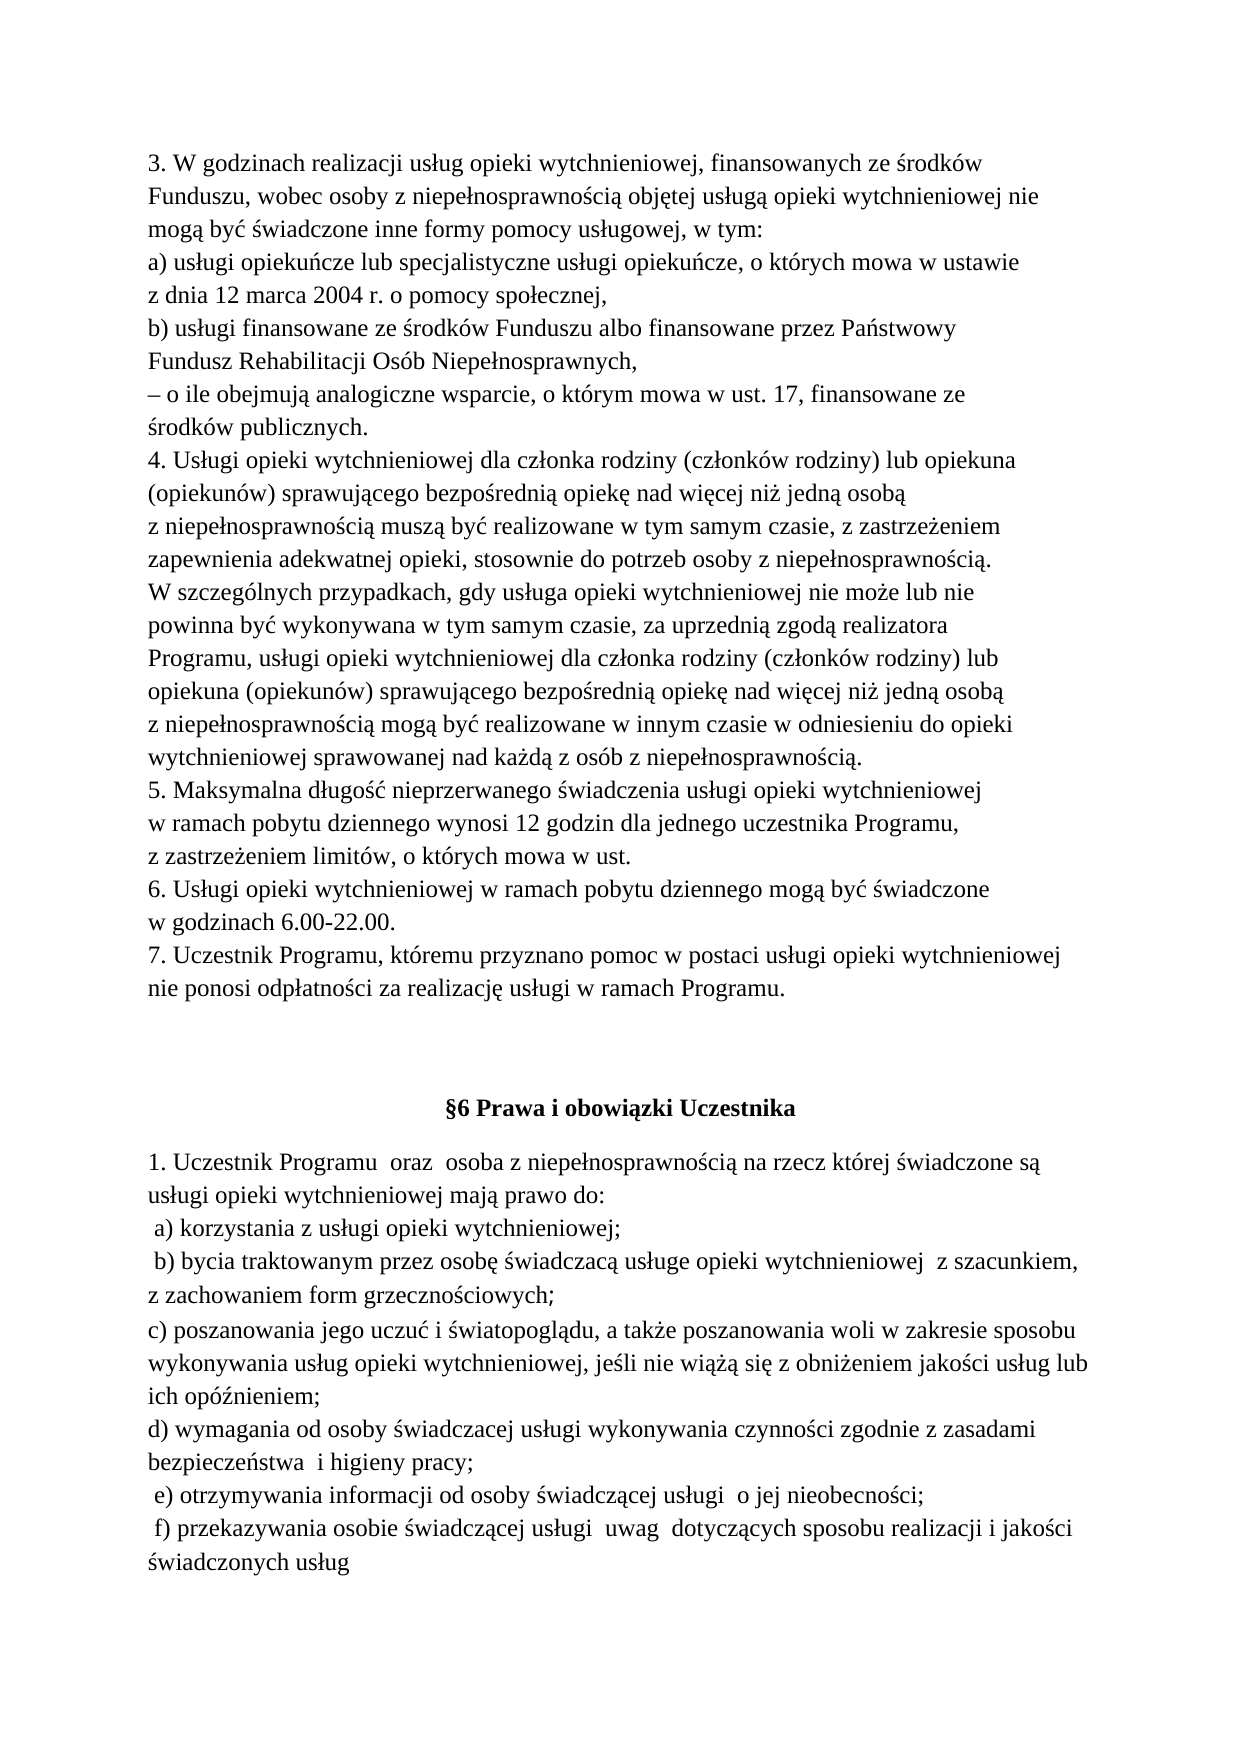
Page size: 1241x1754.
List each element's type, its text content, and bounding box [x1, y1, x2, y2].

text w ramach pobytu dziennego wynosi 12 godzin dla jednego uczestnika Programu, [148, 808, 1092, 837]
text 7. Uczestnik Programu, któremu przyznano pomoc w postaci usługi opieki wytchnieniowej [148, 940, 1092, 969]
text b) bycia traktowanym przez osobę świadczacą usługe opieki wytchnieniowej z szacunkiem, z zachowaniem form grzecznościowych; [148, 1246, 1092, 1311]
text wytchnieniowej sprawowanej nad każdą z osób z niepełnosprawnością. [148, 742, 1092, 771]
text e) otrzymywania informacji od osoby świadczącej usługi o jej nieobecności; [148, 1481, 1092, 1509]
text opiekuna (opiekunów) sprawującego bezpośrednią opiekę nad więcej niż jedną osobą [148, 676, 1092, 705]
text Funduszu, wobec osoby z niepełnosprawnością objętej usługą opieki wytchnieniowej nie [148, 181, 1092, 209]
text W szczególnych przypadkach, gdy usługa opieki wytchnieniowej nie może lub nie [148, 577, 1092, 606]
text 3. W godzinach realizacji usług opieki wytchnieniowej, finansowanych ze środków [148, 148, 1092, 176]
text z niepełnosprawnością muszą być realizowane w tym samym czasie, z zastrzeżeniem [148, 511, 1092, 540]
text b) usługi finansowane ze środków Funduszu albo finansowane przez Państwowy [148, 313, 1092, 342]
text zapewnienia adekwatnej opieki, stosownie do potrzeb osoby z niepełnosprawnością. [148, 544, 1092, 573]
text Fundusz Rehabilitacji Osób Niepełnosprawnych, [148, 346, 1092, 374]
text 1. Uczestnik Programu oraz osoba z niepełnosprawnością na rzecz której świadczone są usługi opieki wytchnieniowej mają prawo do: [148, 1147, 1092, 1209]
text 6. Usługi opieki wytchnieniowej w ramach pobytu dziennego mogą być świadczone w godzinach 6.00-22.00. [148, 874, 1092, 936]
text powinna być wykonywana w tym samym czasie, za uprzednią zgodą realizatora [148, 610, 1092, 639]
text środków publicznych. [148, 412, 1092, 441]
text – o ile obejmują analogiczne wsparcie, o którym mowa w ust. 17, finansowane ze [148, 379, 1092, 408]
text (opiekunów) sprawującego bezpośrednią opiekę nad więcej niż jedną osobą [148, 478, 1092, 507]
text f) przekazywania osobie świadczącej usługi uwag dotyczących sposobu realizacji i jakości świadczonych usług [148, 1513, 1092, 1575]
text c) poszanowania jego uczuć i światopoglądu, a także poszanowania woli w zakresie sposobu wykonywania usług opieki wytchnieniowej, jeśli nie wiążą się z obniżeniem jakości usług lub ich opóźnieniem; [148, 1315, 1092, 1410]
text a) usługi opiekuńcze lub specjalistyczne usługi opiekuńcze, o których mowa w ustawie [148, 247, 1092, 276]
text 4. Usługi opieki wytchnieniowej dla członka rodziny (członków rodziny) lub opiekuna [148, 445, 1092, 474]
text d) wymagania od osoby świadczacej usługi wykonywania czynności zgodnie z zasadami bezpieczeństwa i higieny pracy; [148, 1414, 1092, 1476]
text Programu, usługi opieki wytchnieniowej dla członka rodziny (członków rodziny) lub [148, 643, 1092, 672]
text §6 Prawa i obowiązki Uczestnika [148, 1093, 1092, 1122]
text z niepełnosprawnością mogą być realizowane w innym czasie w odniesieniu do opieki [148, 709, 1092, 738]
text 5. Maksymalna długość nieprzerwanego świadczenia usługi opieki wytchnieniowej [148, 775, 1092, 804]
text nie ponosi odpłatności za realizację usługi w ramach Programu. [148, 973, 1092, 1002]
text z zastrzeżeniem limitów, o których mowa w ust. [148, 841, 1092, 870]
text mogą być świadczone inne formy pomocy usługowej, w tym: [148, 214, 1092, 242]
text a) korzystania z usługi opieki wytchnieniowej; [148, 1213, 1092, 1242]
text z dnia 12 marca 2004 r. o pomocy społecznej, [148, 280, 1092, 308]
